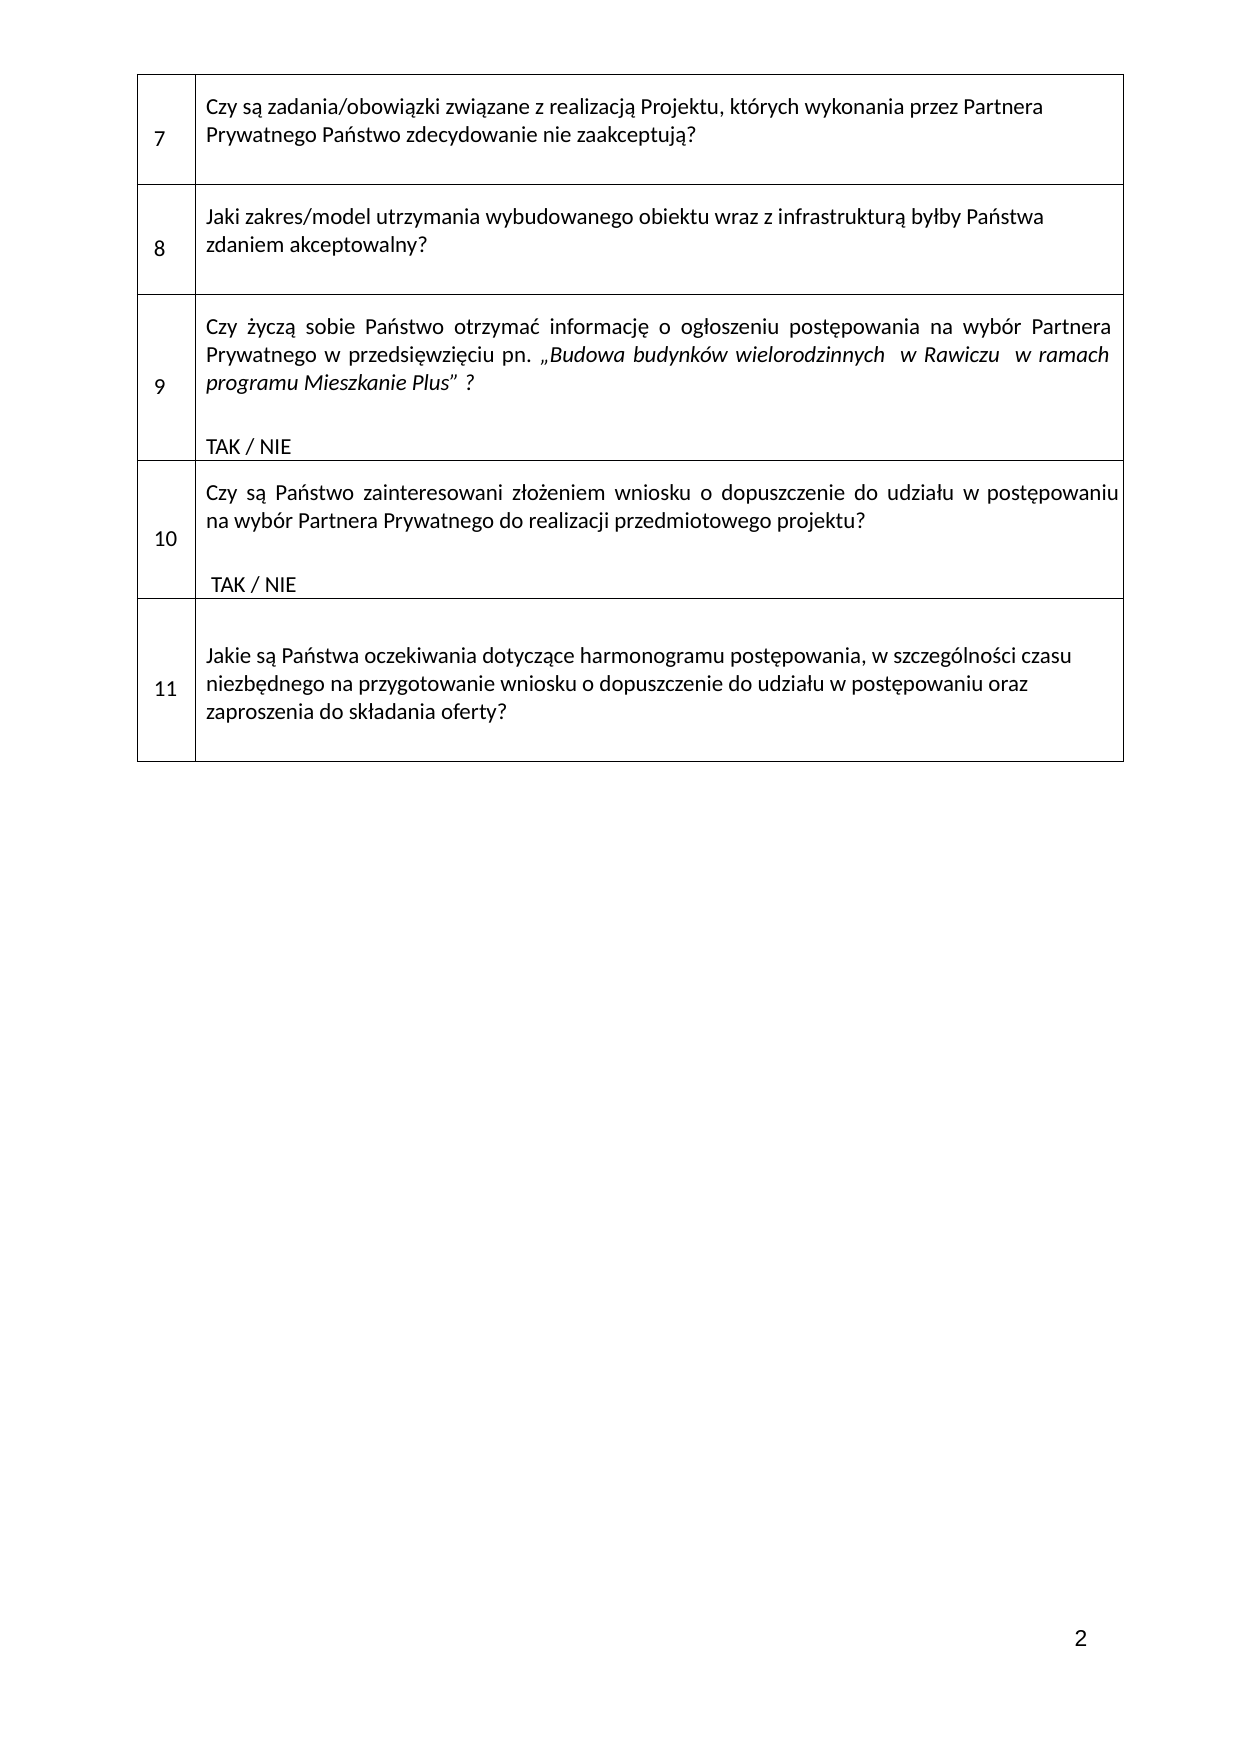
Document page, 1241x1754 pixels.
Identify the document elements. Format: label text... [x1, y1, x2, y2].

table_cell Czy są Państwo zainteresowani złożeniem wniosku o dopuszczenie do udziału w postępowaniu na wybór Partnera Prywatnego do realizacji przedmiotowego projektu? TAK / NIE [196, 461, 1123, 598]
table_cell 8 [138, 185, 195, 294]
table_cell Jakie są Państwa oczekiwania dotyczące harmonogramu postępowania, w szczególności czasu niezbędnego na przygotowanie wniosku o dopuszczenie do udziału w postępowaniu oraz zaproszenia do składania oferty? [196, 599, 1123, 761]
table_cell 7 [138, 75, 195, 184]
table_cell Jaki zakres/model utrzymania wybudowanego obiektu wraz z infrastrukturą byłby Państwa zdaniem akceptowalny? [196, 185, 1123, 294]
table_cell 10 [138, 461, 195, 598]
table_cell 11 [138, 599, 195, 761]
table_cell Czy życzą sobie Państwo otrzymać informację o ogłoszeniu postępowania na wybór Partnera Prywatnego w przedsięwzięciu pn. „Budowa budynków wielorodzinnych w Rawiczu w ramach programu Mieszkanie Plus” ? TAK / NIE [196, 295, 1123, 460]
table_cell Czy są zadania/obowiązki związane z realizacją Projektu, których wykonania przez Partnera Prywatnego Państwo zdecydowanie nie zaakceptują? [196, 75, 1123, 184]
table_cell 9 [138, 295, 195, 460]
